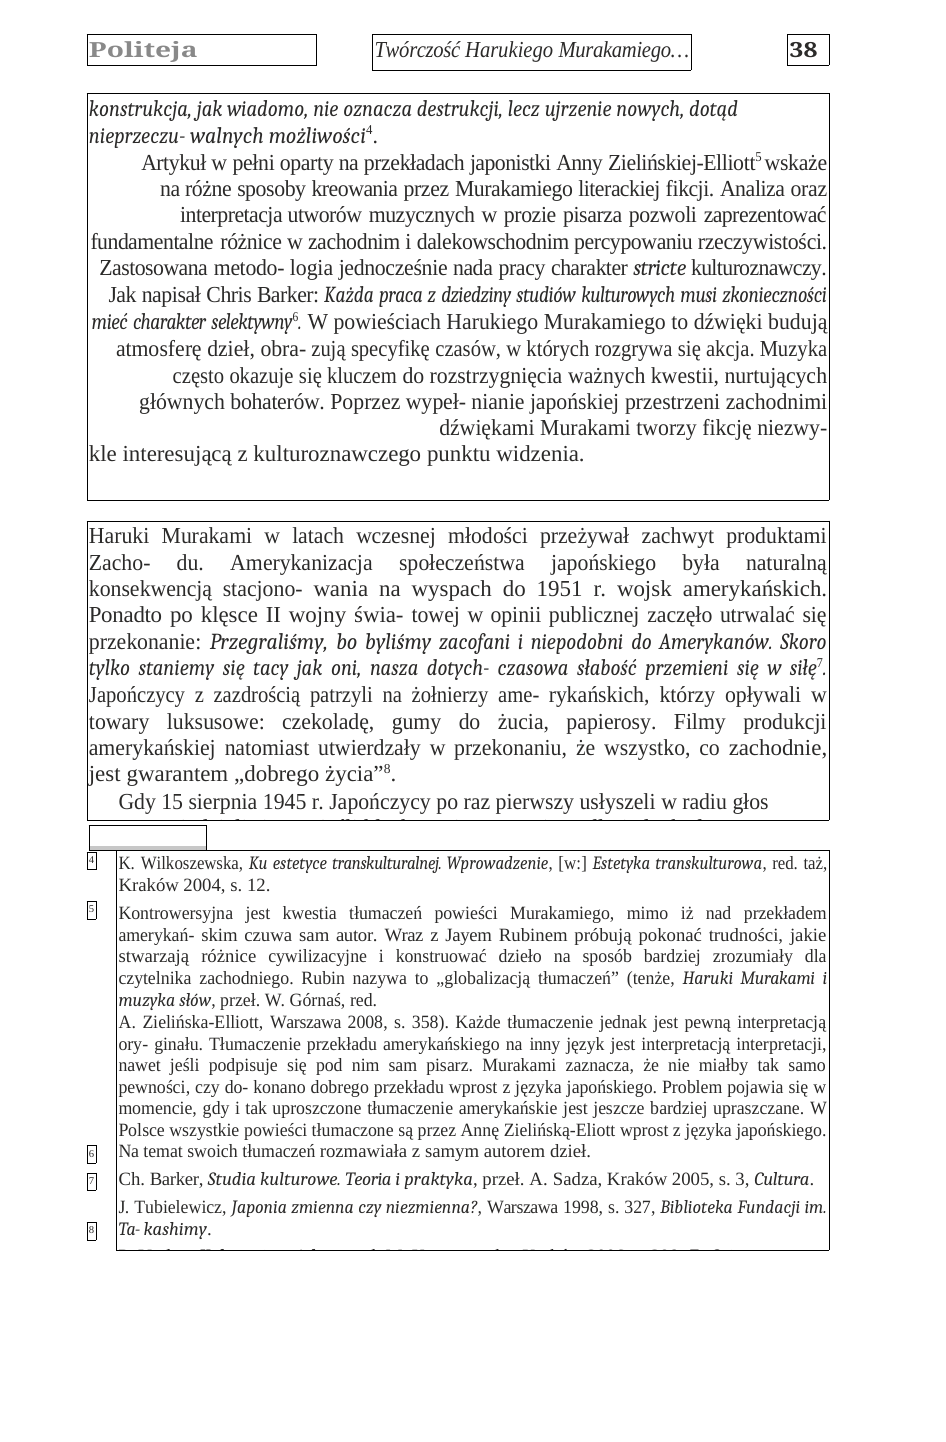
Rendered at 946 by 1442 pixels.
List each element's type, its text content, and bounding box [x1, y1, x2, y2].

text 4 [89, 854, 96, 866]
text 389 [789, 35, 829, 65]
text kle interesującą z kulturoznawczego punktu widzenia. [89, 441, 829, 467]
text * * * [438, 493, 477, 500]
text 6 [89, 1147, 96, 1159]
text Artykuł w pełni oparty na przekładach japonistki Anny Zielińskiej-Elliott5 wskaże na różne sposoby kreowania przez Murakamiego literackiej fikcji. Analiza oraz interpretacja utworów muzycznych w prozie pisarza pozwoli zaprezentować fundamentalne różnice w zachodnim i dalekowschodnim percypowaniu rzeczywistości. Zastosowana metodo- logia jednocześnie nada pracy charakter stricte kulturoznawczy. Jak napisał Chris Barker: Każda praca z dziedziny studiów kulturowych musi zkonieczności mieć charakter selektywny6. W powieściach Harukiego Murakamiego to dźwięki budują atmosferę dzieł, obra- zują specyfikę czasów, w których rozgrywa się akcja. Muzyka często okazuje się kluczem do rozstrzygnięcia ważnych kwestii, nurtujących głównych bohaterów. Poprzez wypeł- nianie japońskiej przestrzeni zachodnimi dźwiękami Murakami tworzy fikcję niezwy- [89, 149, 827, 441]
text 5 [89, 903, 96, 915]
text P. Varley, Kultura japońska, przeł. M. Komorowska, Kraków 2006, s. 298, Ex Oriente. [118, 1245, 829, 1250]
text 7 [89, 1175, 96, 1187]
text K. Wilkoszewska, Ku estetyce transkulturalnej. Wprowadzenie, [w:] Estetyka transkulturowa, red. taż, Kraków 2004, s. 12. [118, 852, 827, 896]
text A. Zielińska-Elliott, Warszawa 2008, s. 358). Każde tłumaczenie jednak jest pewną interpretacją ory- ginału. Tłumaczenie przekładu amerykańskiego na inny język jest interpretacją interpretacji, nawet jeśli podpisuje się pod nim sam pisarz. Murakami zaznacza, że nie miałby tak samo pewności, czy do- konano dobrego przekładu wprost z języka japońskiego. Problem pojawia się w momencie, gdy i tak uproszczone tłumaczenie amerykańskie jest jeszcze bardziej upraszczane. W Polsce wszystkie powieści tłumaczone są przez Annę Zielińską-Eliott wprost z języka japońskiego. Na temat swoich tłumaczeń rozmawiała z samym autorem dzieł. [118, 1011, 827, 1162]
text Gdy 15 sierpnia 1945 r. Japończycy po raz pierwszy usłyszeli w radiu głos cesarza, wiedzieli, że ponieśli klęskę. Z jego ust nie padło jednak słowo „kapitulacja”. Władca [89, 788, 828, 820]
text J. Tubielewicz, Japonia zmienna czy niezmienna?, Warszawa 1998, s. 327, Biblioteka Fundacji im. Ta- kashimy. [118, 1196, 827, 1240]
text 8 [89, 1224, 96, 1236]
text Haruki Murakami w latach wczesnej młodości przeżywał zachwyt produktami Zacho- du. Amerykanizacja społeczeństwa japońskiego była naturalną konsekwencją stacjono- wania na wyspach do 1951 r. wojsk amerykańskich. Ponadto po klęsce II wojny świa- towej w opinii publicznej zaczęło utrwalać się przekonanie: Przegraliśmy, bo byliśmy zacofani i niepodobni do Amerykanów. Skoro tylko staniemy się tacy jak oni, nasza dotych- czasowa słabość przemieni się w siłę7. Japończycy z zazdrością patrzyli na żołnierzy ame- rykańskich, którzy opływali w towary luksusowe: czekoladę, gumy do żucia, papierosy. Filmy produkcji amerykańskiej natomiast utwierdzały w przekonaniu, że wszystko, co zachodnie, jest gwarantem „dobrego życia”8. [89, 522, 827, 787]
text konstrukcja, jak wiadomo, nie oznacza destrukcji, lecz ujrzenie nowych, dotąd nieprzeczu- walnych możliwości4. [89, 95, 828, 149]
text Kontrowersyjna jest kwestia tłumaczeń powieści Murakamiego, mimo iż nad przekładem amerykań- skim czuwa sam autor. Wraz z Jayem Rubinem próbują pokonać trudności, jakie stwarzają różnice cywilizacyjne i konstruować dzieło na sposób bardziej zrozumiały dla czytelnika zachodniego. Rubin nazywa to „globalizacją tłumaczeń” (tenże, Haruki Murakami i muzyka słów, przeł. W. Górnaś, red. [118, 902, 827, 1011]
text Politeja 4(43)/2016 [89, 35, 316, 65]
text Twórczość Harukiego Murakamiego… [374, 37, 691, 63]
text Ch. Barker, Studia kulturowe. Teoria i praktyka, przeł. A. Sadza, Kraków 2005, s. 3, Cultura. [118, 1168, 829, 1190]
